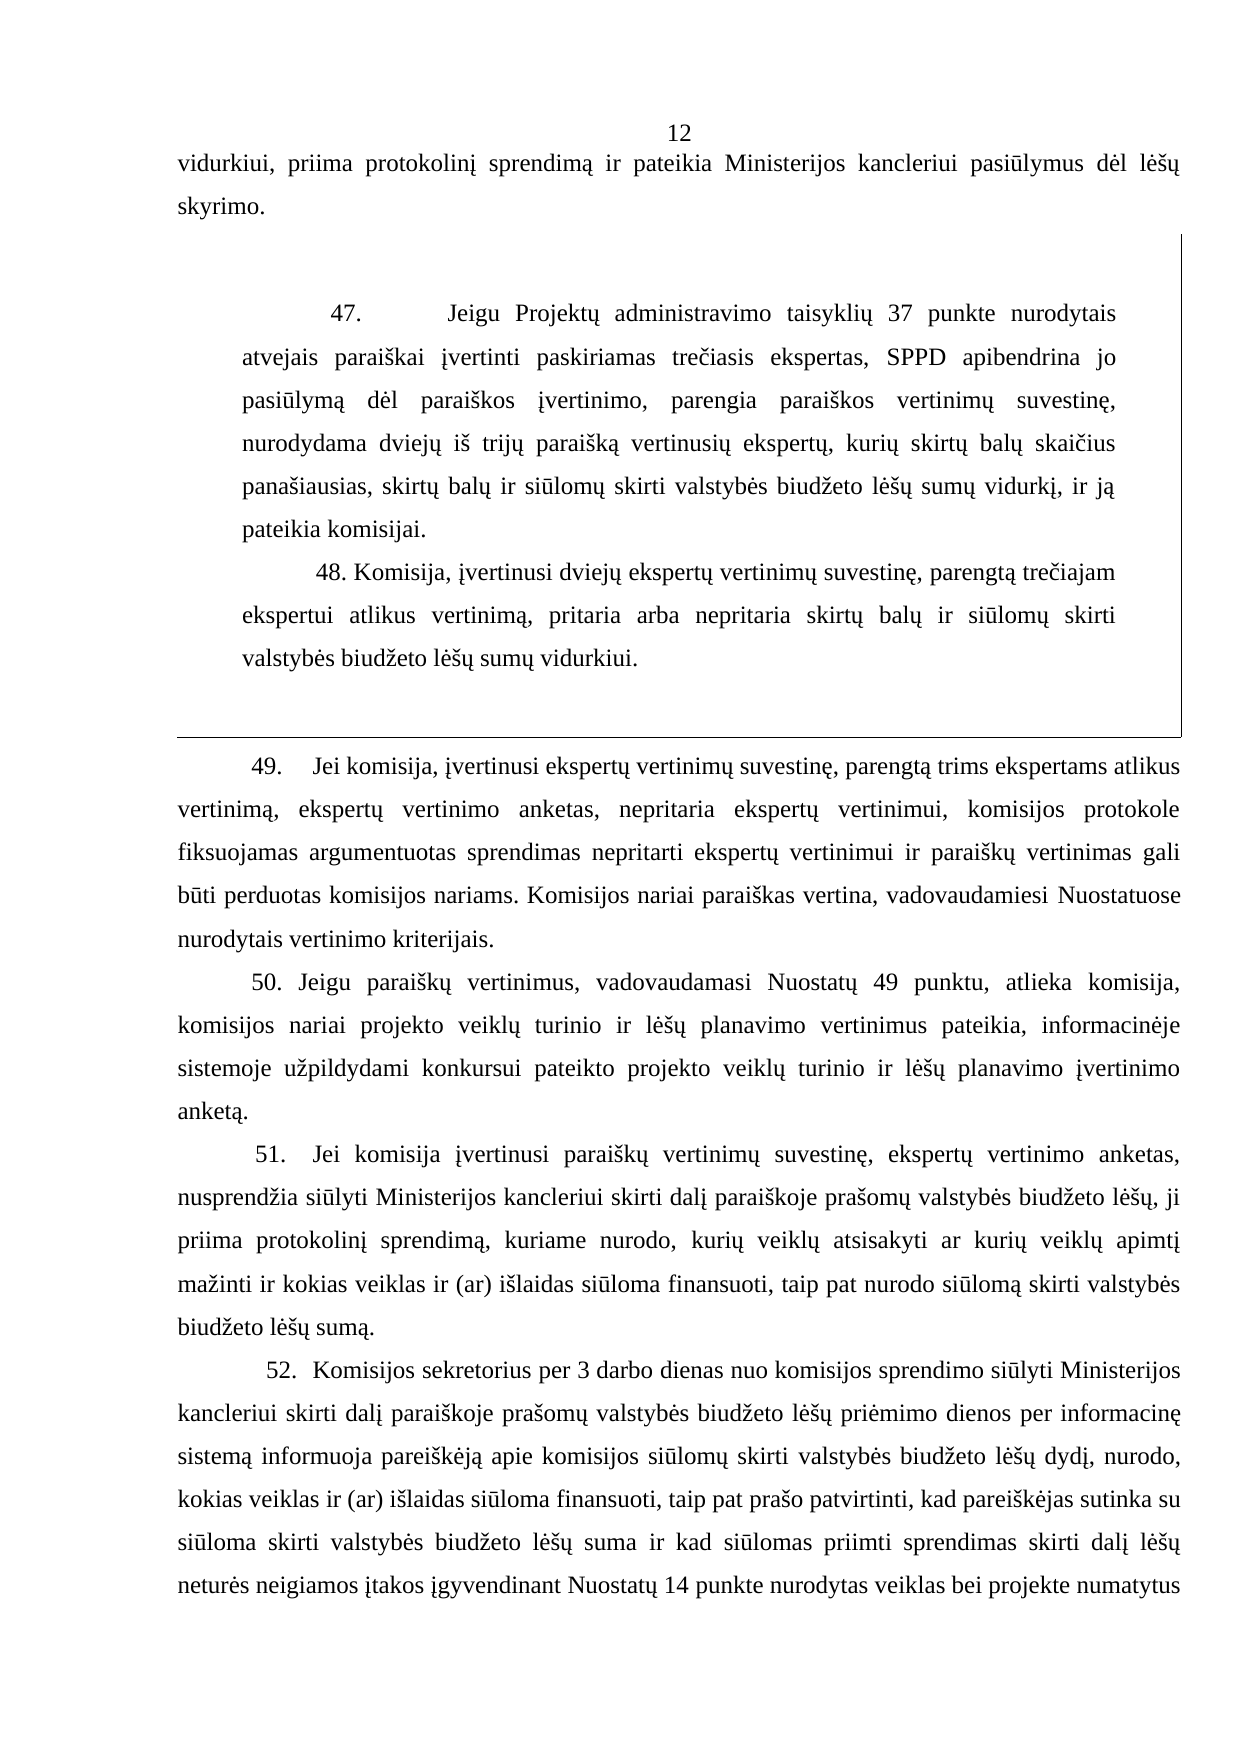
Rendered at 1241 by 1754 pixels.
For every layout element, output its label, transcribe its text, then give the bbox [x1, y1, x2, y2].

text 49. Jei komisija, įvertinusi ekspertų vertinimų suvestinę, parengtą trims ekspertams atlikus vertinimą, ekspertų vertinimo anketas, nepritaria ekspertų vertinimui, komisijos protokole fiksuojamas argumentuotas sprendimas nepritarti ekspertų vertinimui ir paraiškų vertinimas gali būti perduotas komisijos nariams. Komisijos nariai paraiškas vertina, vadovaudamiesi Nuostatuose nurodytais vertinimo kriterijais. [177, 751, 1181, 952]
text 47. Jeigu Projektų administravimo taisyklių 37 punkte nurodytais atvejais paraiškai įvertinti paskiriamas trečiasis ekspertas, SPPD apibendrina jo pasiūlymą dėl paraiškos įvertinimo, parengia paraiškos vertinimų suvestinę, nurodydama dviejų iš trijų paraišką vertinusių ekspertų, kurių skirtų balų skaičius panašiausias, skirtų balų ir siūlomų skirti valstybės biudžeto lėšų sumų vidurkį, ir ją pateikia komisijai. [177, 234, 1181, 493]
text 50. Jeigu paraiškų vertinimus, vadovaudamasi Nuostatų 49 punktu, atlieka komisija, komisijos nariai projekto veiklų turinio ir lėšų planavimo vertinimus pateikia, informacinėje sistemoje užpildydami konkursui pateikto projekto veiklų turinio ir lėšų planavimo įvertinimo anketą. [177, 967, 1181, 1125]
text 51. Jei komisija įvertinusi paraiškų vertinimų suvestinę, ekspertų vertinimo anketas, nusprendžia siūlyti Ministerijos kancleriui skirti dalį paraiškoje prašomų valstybės biudžeto lėšų, ji priima protokolinį sprendimą, kuriame nurodo, kurių veiklų atsisakyti ar kurių veiklų apimtį mažinti ir kokias veiklas ir (ar) išlaidas siūloma finansuoti, taip pat nurodo siūlomą skirti valstybės biudžeto lėšų sumą. [177, 1139, 1181, 1341]
text 52. Komisijos sekretorius per 3 darbo dienas nuo komisijos sprendimo siūlyti Ministerijos kancleriui skirti dalį paraiškoje prašomų valstybės biudžeto lėšų priėmimo dienos per informacinę sistemą informuoja pareiškėją apie komisijos siūlomų skirti valstybės biudžeto lėšų dydį, nurodo, kokias veiklas ir (ar) išlaidas siūloma finansuoti, taip pat prašo patvirtinti, kad pareiškėjas sutinka su siūloma skirti valstybės biudžeto lėšų suma ir kad siūlomas priimti sprendimas skirti dalį lėšų neturės neigiamos įtakos įgyvendinant Nuostatų 14 punkte nurodytas veiklas bei projekte numatytus [177, 1355, 1181, 1599]
text vidurkiui, priima protokolinį sprendimą ir pateikia Ministerijos kancleriui pasiūlymus dėl lėšų skyrimo. [177, 148, 1181, 219]
text 48. Komisija, įvertinusi dviejų ekspertų vertinimų suvestinę, parengtą trečiajam ekspertui atlikus vertinimą, pritaria arba nepritaria skirtų balų ir siūlomų skirti valstybės biudžeto lėšų sumų vidurkiui. [177, 493, 1181, 737]
